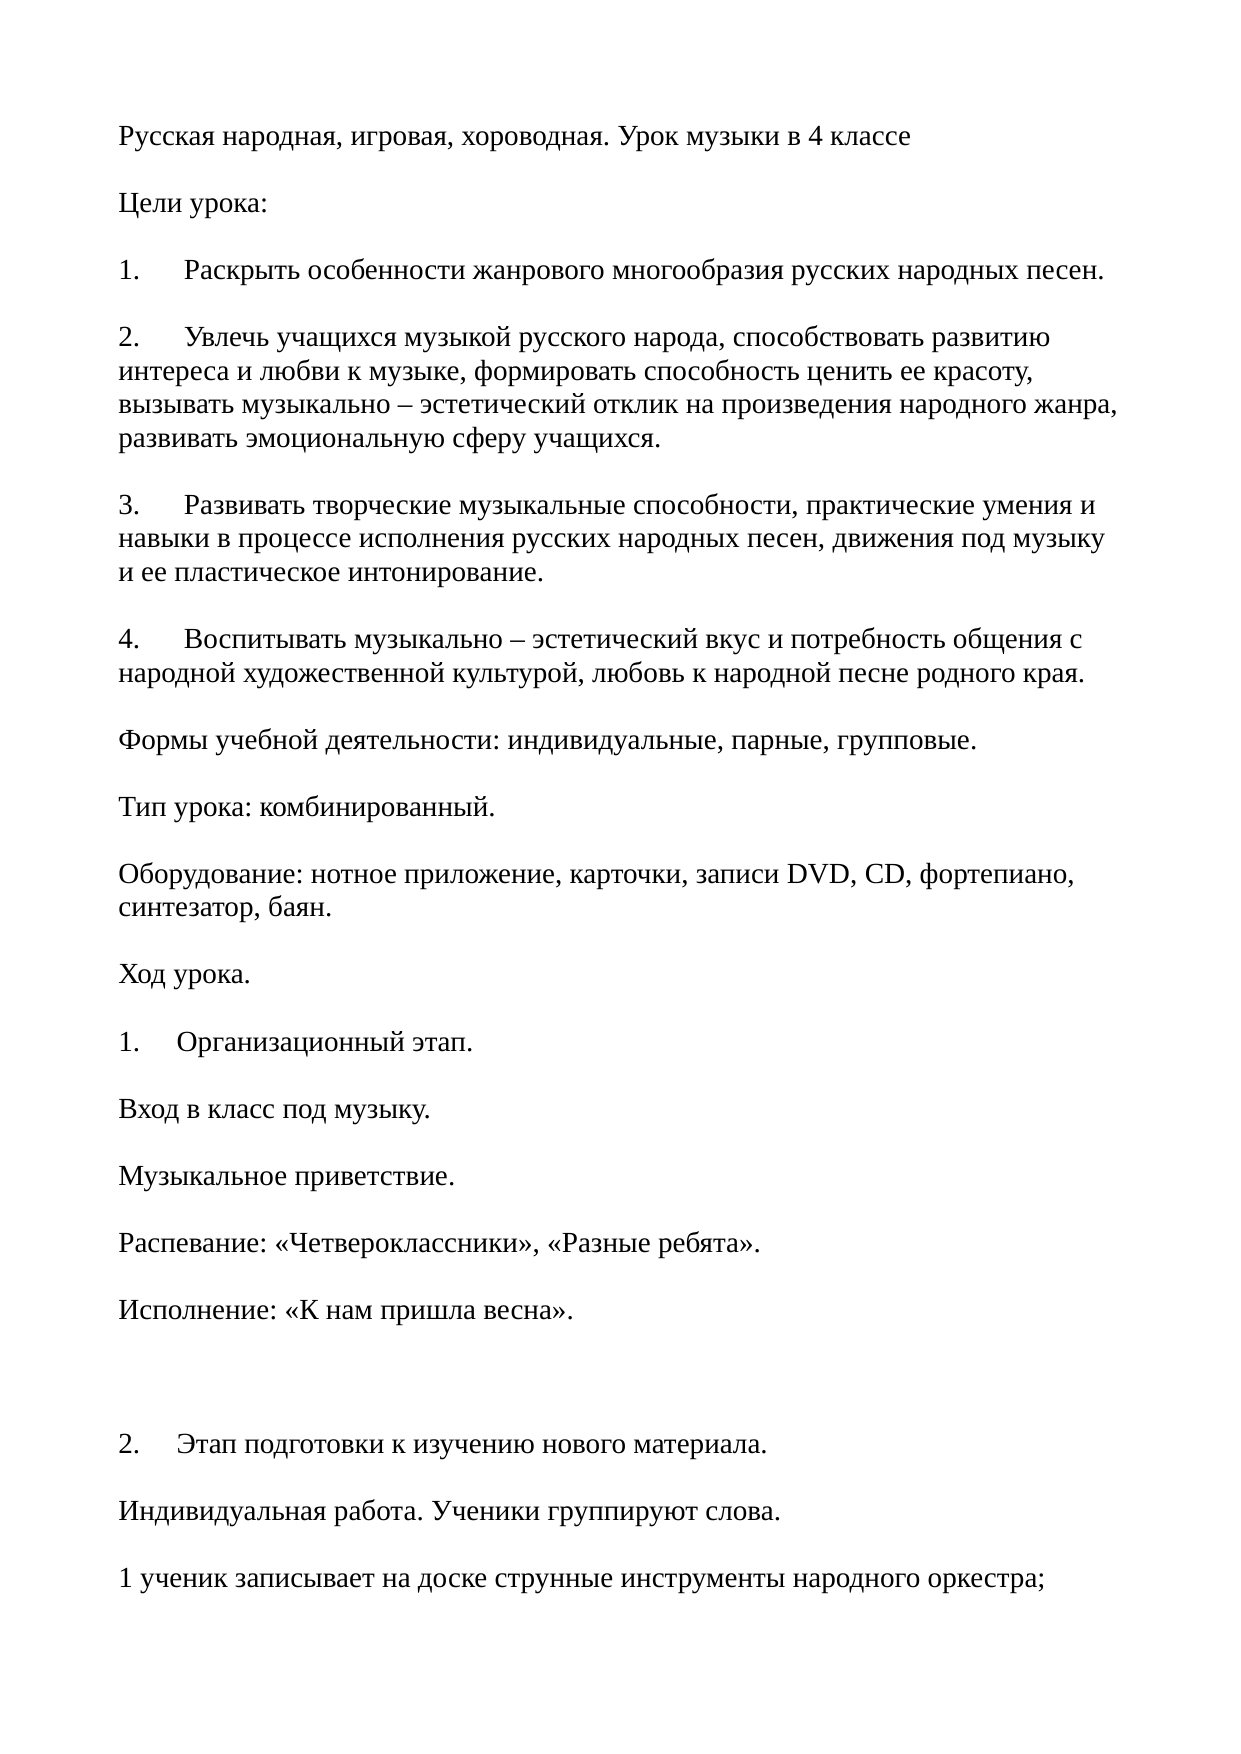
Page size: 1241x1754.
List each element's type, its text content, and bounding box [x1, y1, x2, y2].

text Ход урока. [118, 957, 1122, 990]
text 4. Воспитывать музыкально – эстетический вкус и потребность общения с народной художественной культурой, любовь к народной песне родного края. [118, 621, 1122, 688]
text 2. Увлечь учащихся музыкой русского народа, способствовать развитию интереса и любви к музыке, формировать способность ценить ее красоту, вызывать музыкально – эстетический отклик на произведения народного жанра, развивать эмоциональную сферу учащихся. [118, 319, 1122, 453]
text 3. Развивать творческие музыкальные способности, практические умения и навыки в процессе исполнения русских народных песен, движения под музыку и ее пластическое интонирование. [118, 487, 1122, 588]
text 2. Этап подготовки к изучению нового материала. [118, 1426, 1122, 1460]
text Музыкальное приветствие. [118, 1158, 1122, 1191]
text Оборудование: нотное приложение, карточки, записи DVD, CD, фортепиано, синтезатор, баян. [118, 856, 1122, 923]
text Русская народная, игровая, хороводная. Урок музыки в 4 классе [118, 118, 1122, 152]
text Формы учебной деятельности: индивидуальные, парные, групповые. [118, 722, 1122, 755]
text 1. Раскрыть особенности жанрового многообразия русских народных песен. [118, 252, 1122, 286]
text 1. Организационный этап. [118, 1024, 1122, 1057]
text Распевание: «Четвероклассники», «Разные ребята». [118, 1225, 1122, 1258]
text Индивидуальная работа. Ученики группируют слова. [118, 1493, 1122, 1527]
text 1 ученик записывает на доске струнные инструменты народного оркестра; [118, 1560, 1122, 1594]
text Исполнение: «К нам пришла весна». [118, 1292, 1122, 1326]
text Цели урока: [118, 185, 1122, 219]
text Вход в класс под музыку. [118, 1091, 1122, 1124]
text Тип урока: комбинированный. [118, 789, 1122, 822]
